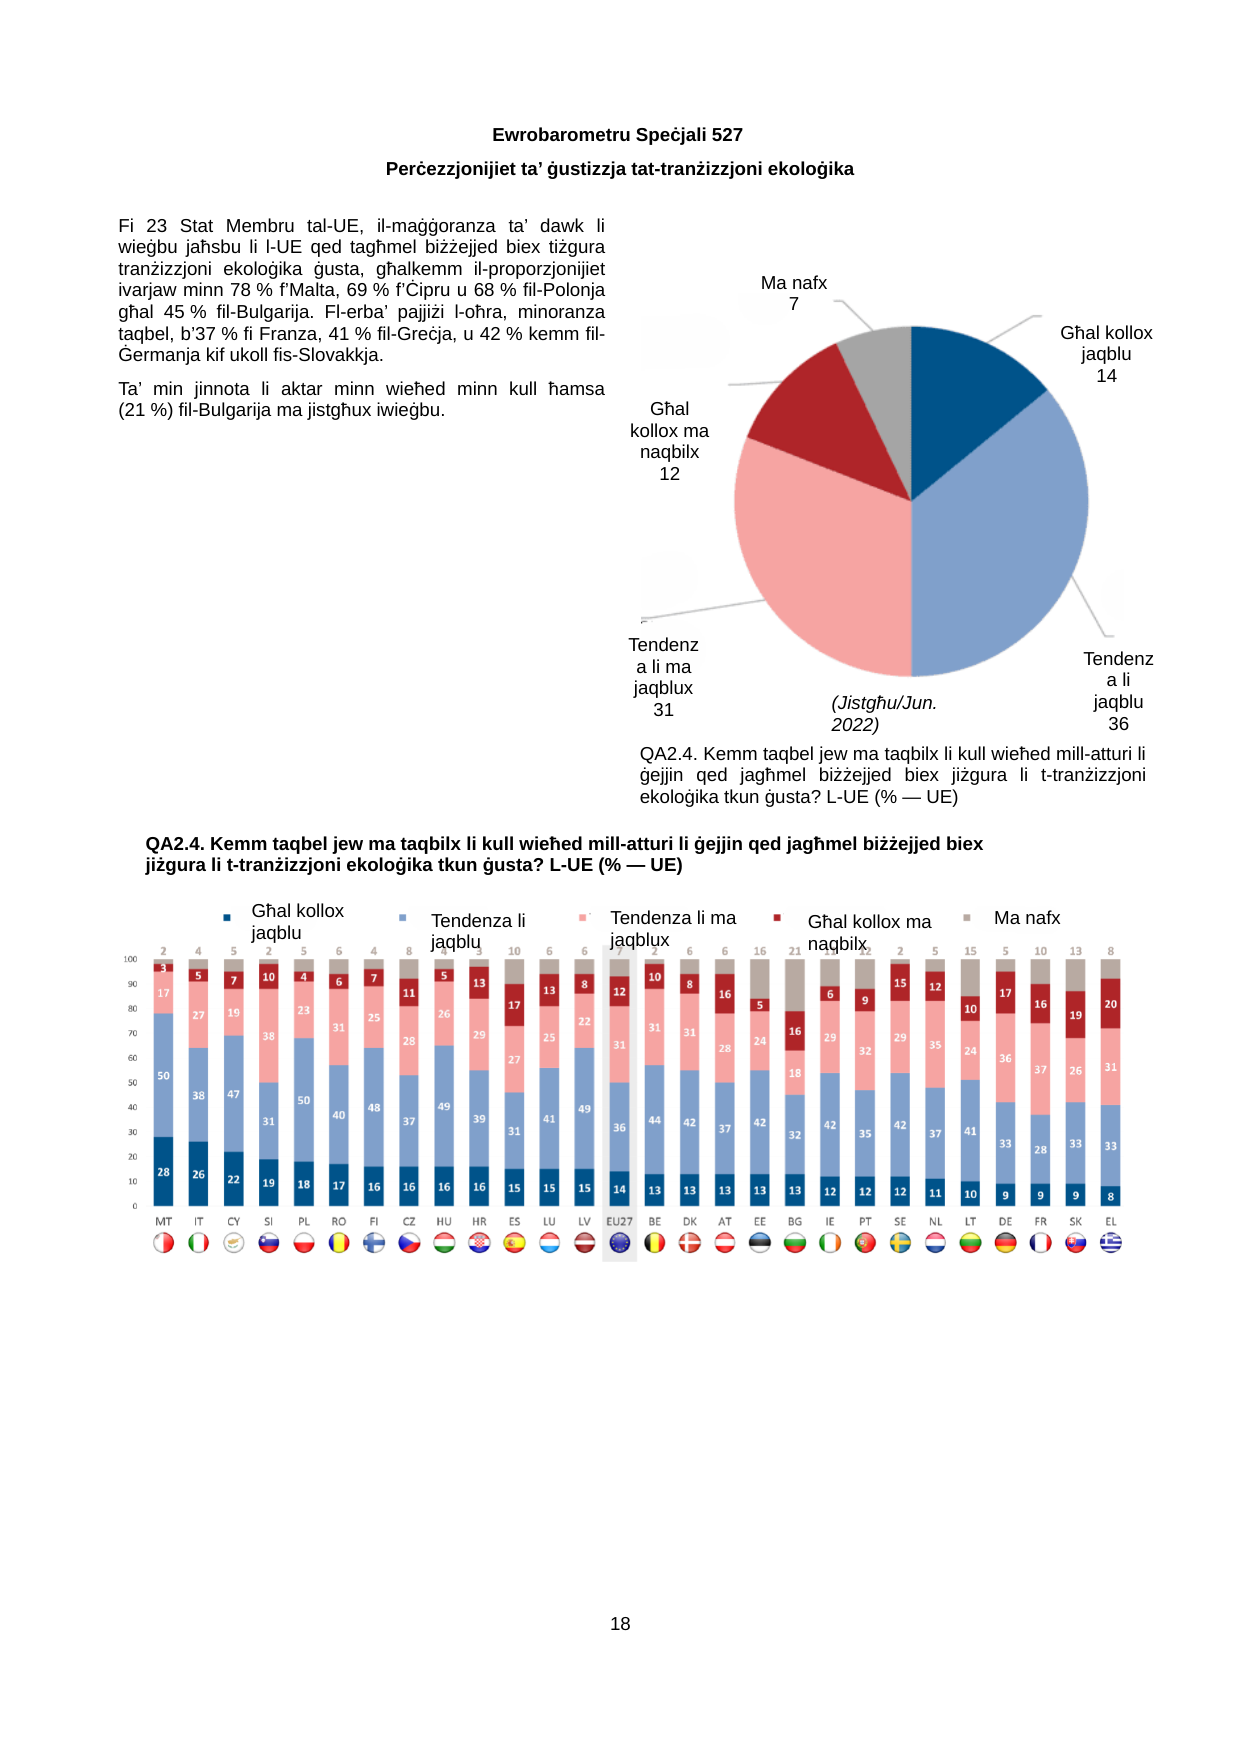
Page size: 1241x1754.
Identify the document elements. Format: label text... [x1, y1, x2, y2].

text Fi 23 Stat Membru tal-UE, il-maġġoranza ta’ dawk li wieġbu jaħsbu li l-UE qed tagħmel biżżejjed biex tiżgura tranżizzjoni ekoloġika ġusta, għalkemm il-proporzjonijiet ivarjaw minn 78 % f’Malta, 69 % f’Ċipru u 68 % fil-Polonja għal 45 % fil-Bulgarija. Fl-erba’ pajjiżi l-oħra, minoranza taqbel, b’37 % fi Franza, 41 % fil-Greċja, u 42 % kemm fil-Ġermanja kif ukoll fis-Slovakkja. [118, 214, 605, 365]
text QA2.4. Kemm taqbel jew ma taqbilx li kull wieħed mill-atturi li ġejjin qed jagħmel biżżejjed biex jiżgura li t-tranżizzjoni ekoloġika tkun ġusta? L-UE (% — UE) [639, 277, 1146, 807]
text Ta’ min jinnota li aktar minn wieħed minn kull ħamsa (21 %) fil-Bulgarija ma jistgħux iwieġbu. [118, 377, 605, 420]
picture [1117, 330, 1122, 338]
picture [118, 906, 1124, 1262]
picture [641, 293, 1124, 681]
picture [642, 428, 647, 436]
